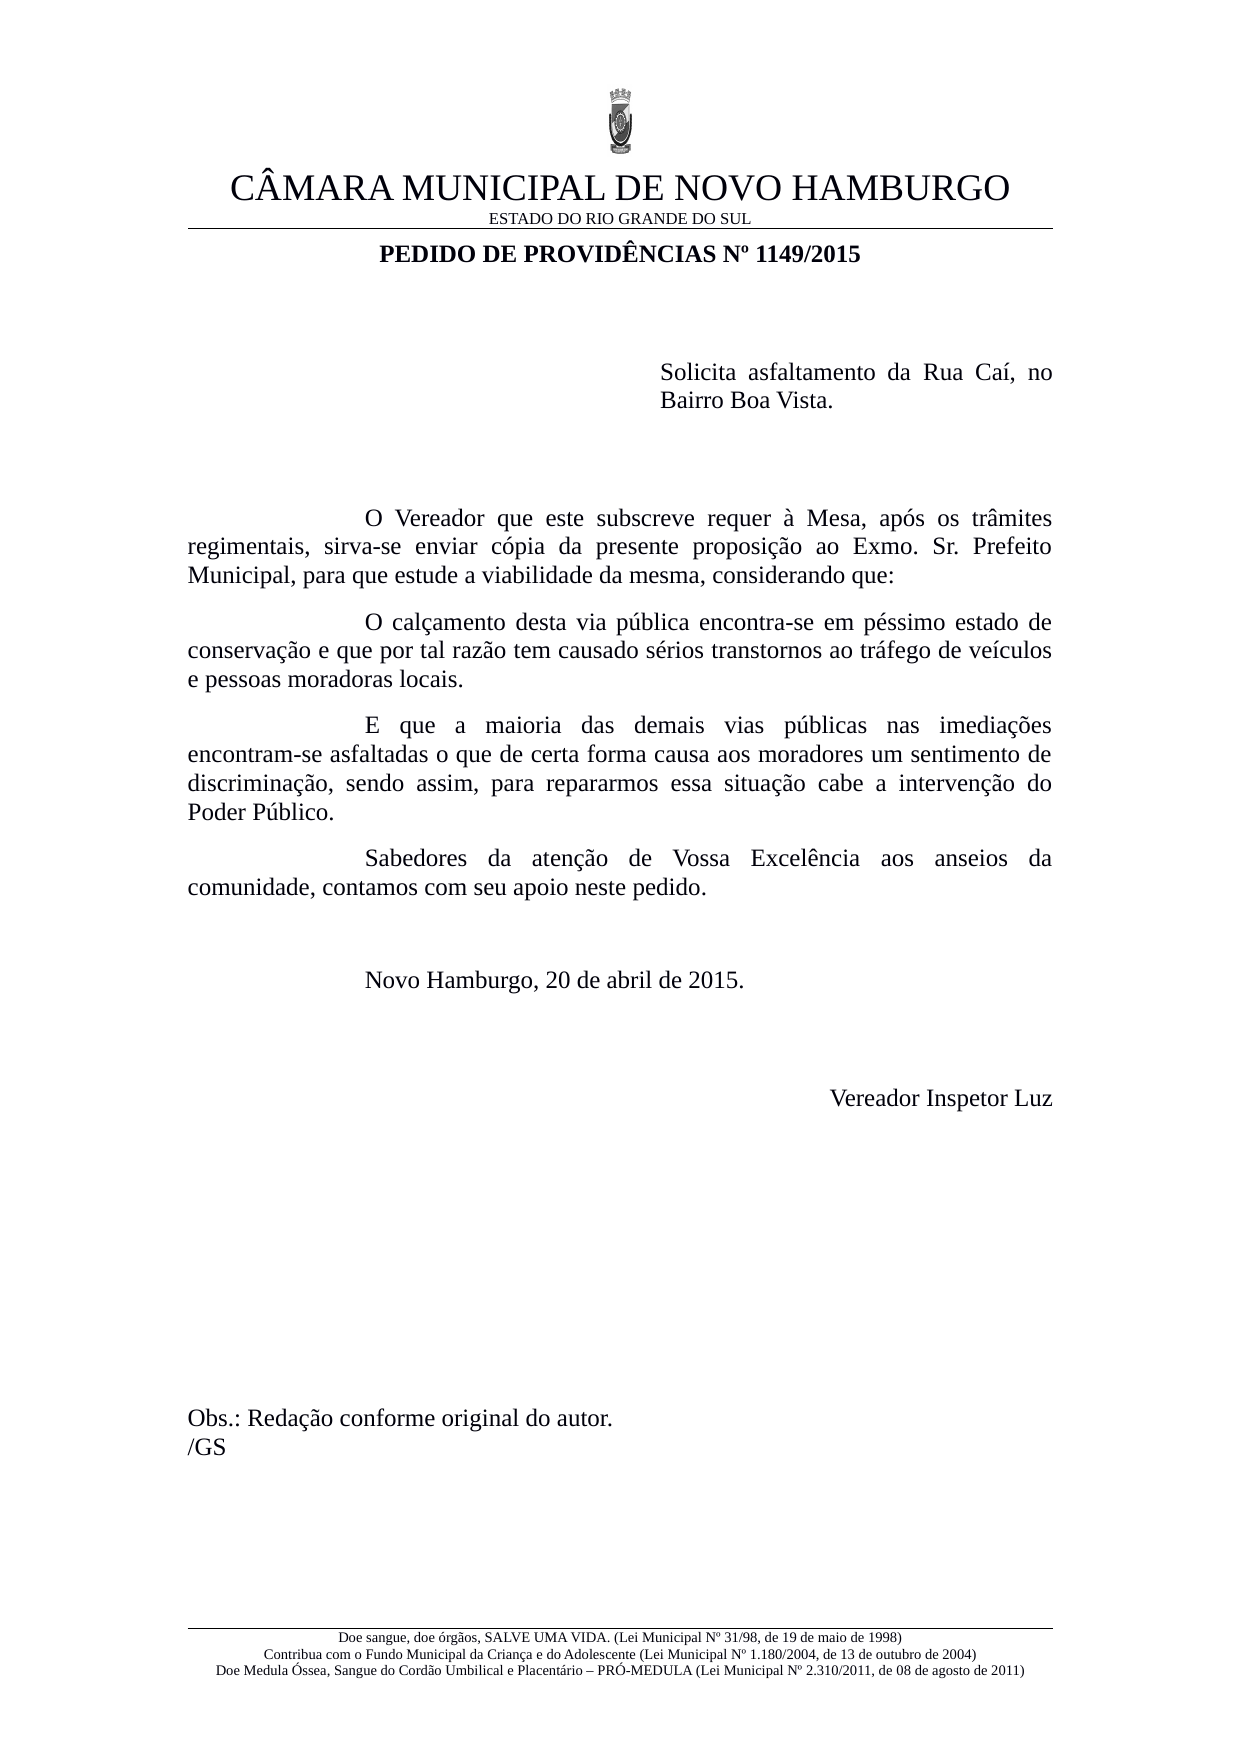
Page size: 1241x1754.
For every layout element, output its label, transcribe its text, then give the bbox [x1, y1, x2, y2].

text E que a maioria das demais vias públicas nas imediações encontram-se asfaltadas o que de certa forma causa aos moradores um sentimento de discriminação, sendo assim, para repararmos essa situação cabe a intervenção do Poder Público. [187, 711, 1053, 826]
text Obs.: Redação conforme original do autor. [187, 1403, 1053, 1432]
text Solicita asfaltamento da Rua Caí, no Bairro Boa Vista. [660, 357, 1053, 414]
title PEDIDO DE PROVIDÊNCIAS Nº 1149/2015 [187, 239, 1053, 268]
text O calçamento desta via pública encontra-se em péssimo estado de conservação e que por tal razão tem causado sérios transtornos ao tráfego de veículos e pessoas moradoras locais. [187, 607, 1053, 693]
text /GS [187, 1432, 1053, 1461]
text Sabedores da atenção de Vossa Excelência aos anseios da comunidade, contamos com seu apoio neste pedido. [187, 843, 1053, 901]
text O Vereador que este subscreve requer à Mesa, após os trâmites regimentais, sirva-se enviar cópia da presente proposição ao Exmo. Sr. Prefeito Municipal, para que estude a viabilidade da mesma, considerando que: [187, 503, 1053, 589]
text Novo Hamburgo, 20 de abril de 2015. [187, 965, 1053, 994]
text Vereador Inspetor Luz [778, 1083, 1053, 1111]
